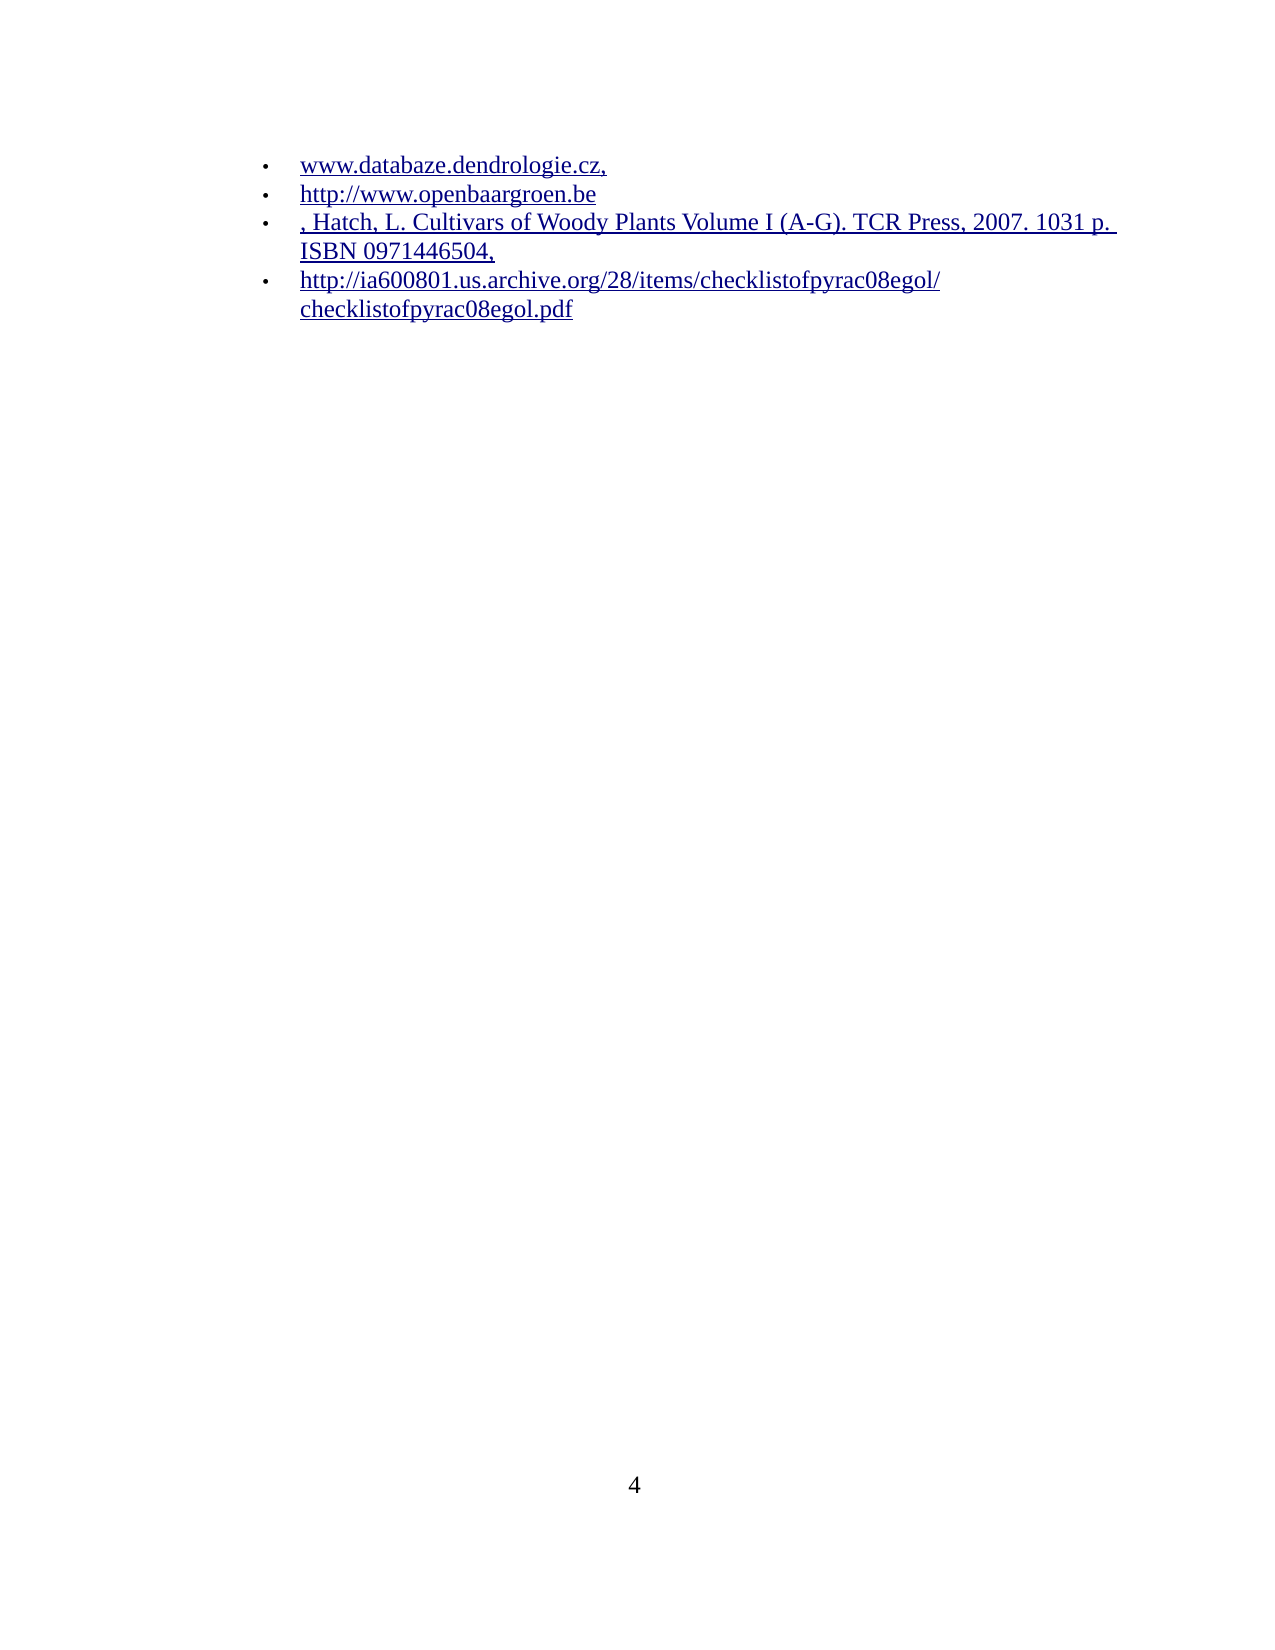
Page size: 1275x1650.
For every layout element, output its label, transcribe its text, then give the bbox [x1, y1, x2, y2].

list http://www.openbaargroen.be [262, 179, 1125, 207]
list www.databaze.dendrologie.cz, [262, 150, 1125, 179]
list http://ia600801.us.archive.org/28/items/checklistofpyrac08egol/checklistofpyrac08egol.pdf [262, 265, 1125, 322]
list , Hatch, L. Cultivars of Woody Plants Volume I (A-G). TCR Press, 2007. 1031 p. ISBN 0971446504, [262, 207, 1125, 265]
